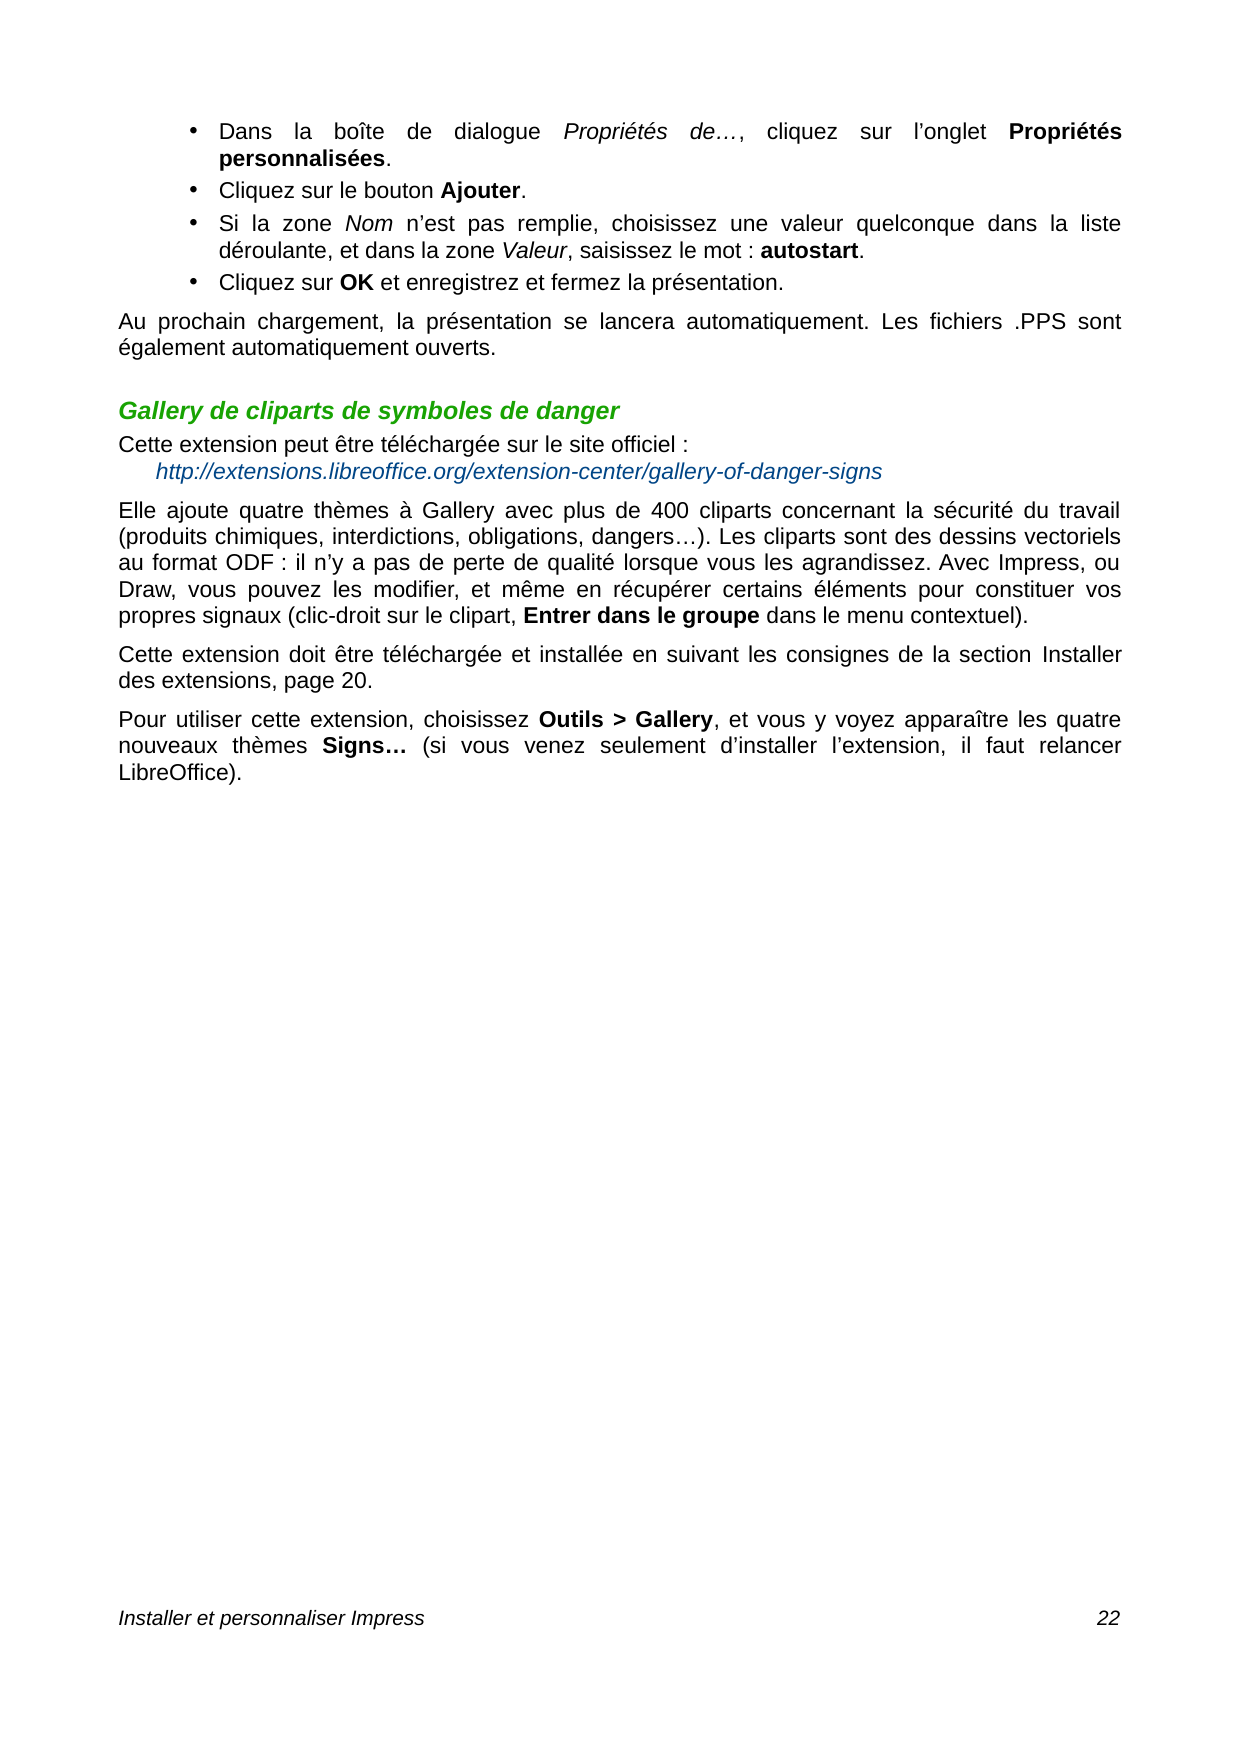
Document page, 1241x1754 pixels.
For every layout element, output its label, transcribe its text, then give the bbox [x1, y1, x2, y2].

list Dans la boîte de dialogue Propriétés de…, cliquez sur l’onglet Propriétés personnalisées. [189, 118, 1122, 171]
text Cette extension doit être téléchargée et installée en suivant les consignes de la section Installer des extensions, page 20. [118, 641, 1122, 693]
text Au prochain chargement, la présentation se lancera automatiquement. Les fichiers .PPS sont également automatiquement ouverts. [118, 308, 1122, 361]
text Elle ajoute quatre thèmes à Gallery avec plus de 400 cliparts concernant la sécurité du travail (produits chimiques, interdictions, obligations, dangers…). Les cliparts sont des dessins vectoriels au format ODF : il n’y a pas de perte de qualité lorsque vous les agrandissez. Avec Impress, ou Draw, vous pouvez les modifier, et même en récupérer certains éléments pour constituer vos propres signaux (clic-droit sur le clipart, Entrer dans le groupe dans le menu contextuel). [118, 497, 1122, 628]
list Cliquez sur le bouton Ajouter. [189, 177, 1122, 204]
subtitle Gallery de cliparts de symboles de danger [118, 396, 1122, 425]
list Cliquez sur OK et enregistrez et fermez la présentation. [189, 269, 1122, 296]
list Si la zone Nom n’est pas remplie, choisissez une valeur quelconque dans la liste déroulante, et dans la zone Valeur, saisissez le mot : autostart. [189, 210, 1122, 263]
text Pour utiliser cette extension, choisissez Outils > Gallery, et vous y voyez apparaître les quatre nouveaux thèmes Signs… (si vous venez seulement d’installer l’extension, il faut relancer LibreOffice). [118, 706, 1122, 785]
text Cette extension peut être téléchargée sur le site officiel : http://extensions.libreoffice.org/extension-center/gallery-of-danger-signs [118, 431, 1122, 484]
